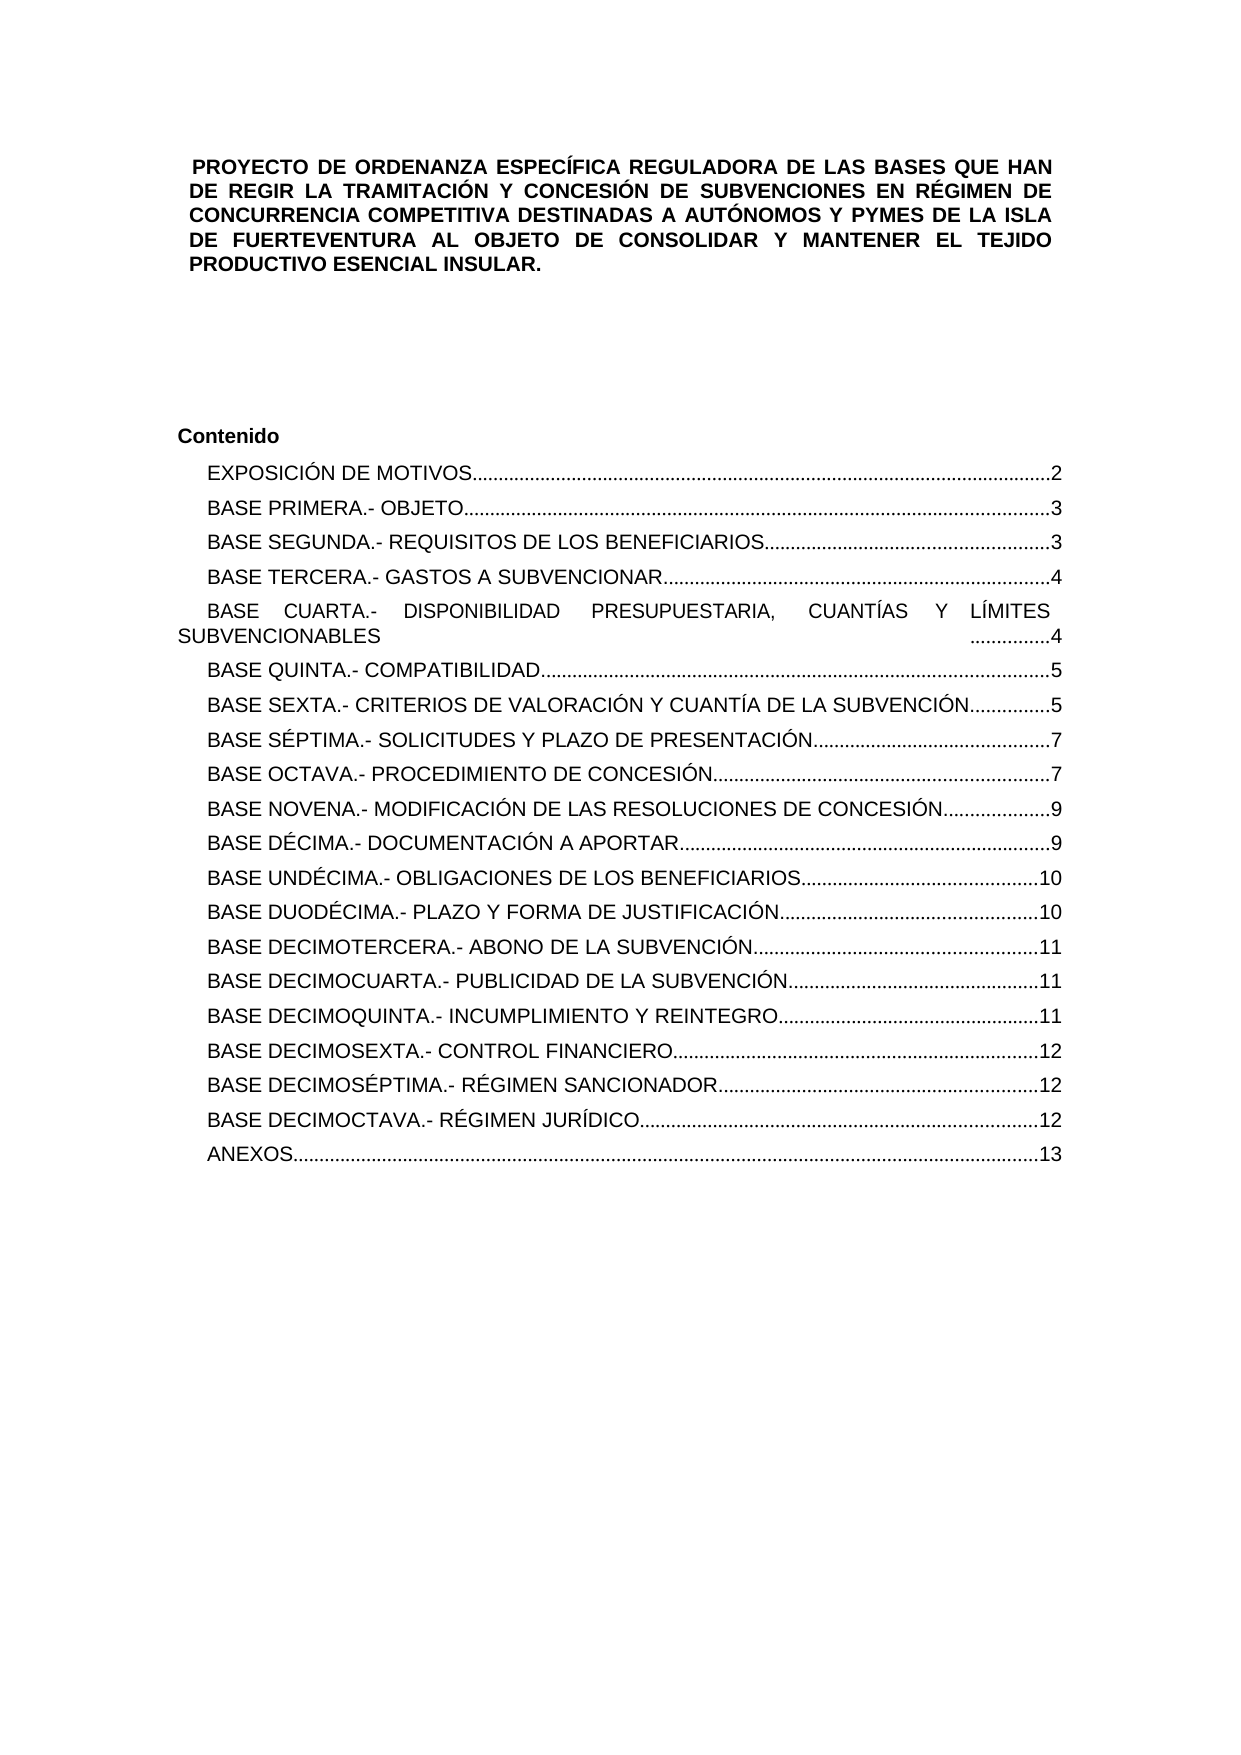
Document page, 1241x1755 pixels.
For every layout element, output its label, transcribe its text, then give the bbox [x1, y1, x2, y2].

text BASE PRIMERA.- OBJETO 3 [207, 496, 1074, 520]
subtitle PROYECTO DE ORDENANZA ESPECÍFICA REGULADORA DE LAS BASES QUE HAN DE REGIR LA TRAMITACIÓN Y CONCESIÓN DE SUBVENCIONES EN RÉGIMEN DE CONCURRENCIA COMPETITIVA DESTINADAS A AUTÓNOMOS Y PYMES DE LA ISLA DE FUERTEVENTURA AL OBJETO DE CONSOLIDAR Y MANTENER EL TEJIDO PRODUCTIVO ESENCIAL INSULAR. [189, 155, 1052, 276]
text BASE DECIMOCTAVA.- RÉGIMEN JURÍDICO 12 [207, 1108, 1074, 1132]
text BASE CUARTA.- DISPONIBILIDAD PRESUPUESTARIA, CUANTÍAS Y LÍMITES SUBVENCIONABLES 4 [177, 599, 1063, 648]
text BASE OCTAVA.- PROCEDIMIENTO DE CONCESIÓN 7 [207, 762, 1074, 786]
text BASE DECIMOTERCERA.- ABONO DE LA SUBVENCIÓN. 11 [207, 935, 1074, 959]
text ANEXOS 13 [207, 1142, 1074, 1166]
text BASE DECIMOCUARTA.- PUBLICIDAD DE LA SUBVENCIÓN. 11 [207, 969, 1074, 993]
text BASE SÉPTIMA.- SOLICITUDES Y PLAZO DE PRESENTACIÓN. 7 [207, 727, 1074, 752]
text BASE SEGUNDA.- REQUISITOS DE LOS BENEFICIARIOS 3 [207, 530, 1074, 554]
text BASE DECIMOQUINTA.- INCUMPLIMIENTO Y REINTEGRO 11 [207, 1004, 1074, 1028]
text BASE DÉCIMA.- DOCUMENTACIÓN A APORTAR. 9 [207, 831, 1074, 855]
text BASE QUINTA.- COMPATIBILIDAD. 5 [207, 658, 1074, 682]
text BASE TERCERA.- GASTOS A SUBVENCIONAR. 4 [207, 565, 1074, 589]
text BASE SEXTA.- CRITERIOS DE VALORACIÓN Y CUANTÍA DE LA SUBVENCIÓN. 5 [207, 693, 1074, 717]
text BASE DUODÉCIMA.- PLAZO Y FORMA DE JUSTIFICACIÓN. 10 [207, 900, 1074, 924]
text EXPOSICIÓN DE MOTIVOS 2 [207, 461, 1074, 485]
text BASE DECIMOSEXTA.- CONTROL FINANCIERO 12 [207, 1038, 1074, 1063]
text BASE DECIMOSÉPTIMA.- RÉGIMEN SANCIONADOR. 12 [207, 1073, 1074, 1097]
text BASE UNDÉCIMA.- OBLIGACIONES DE LOS BENEFICIARIOS 10 [207, 866, 1074, 890]
text BASE NOVENA.- MODIFICACIÓN DE LAS RESOLUCIONES DE CONCESIÓN. 9 [207, 797, 1074, 821]
text Contenido [177, 424, 1074, 448]
